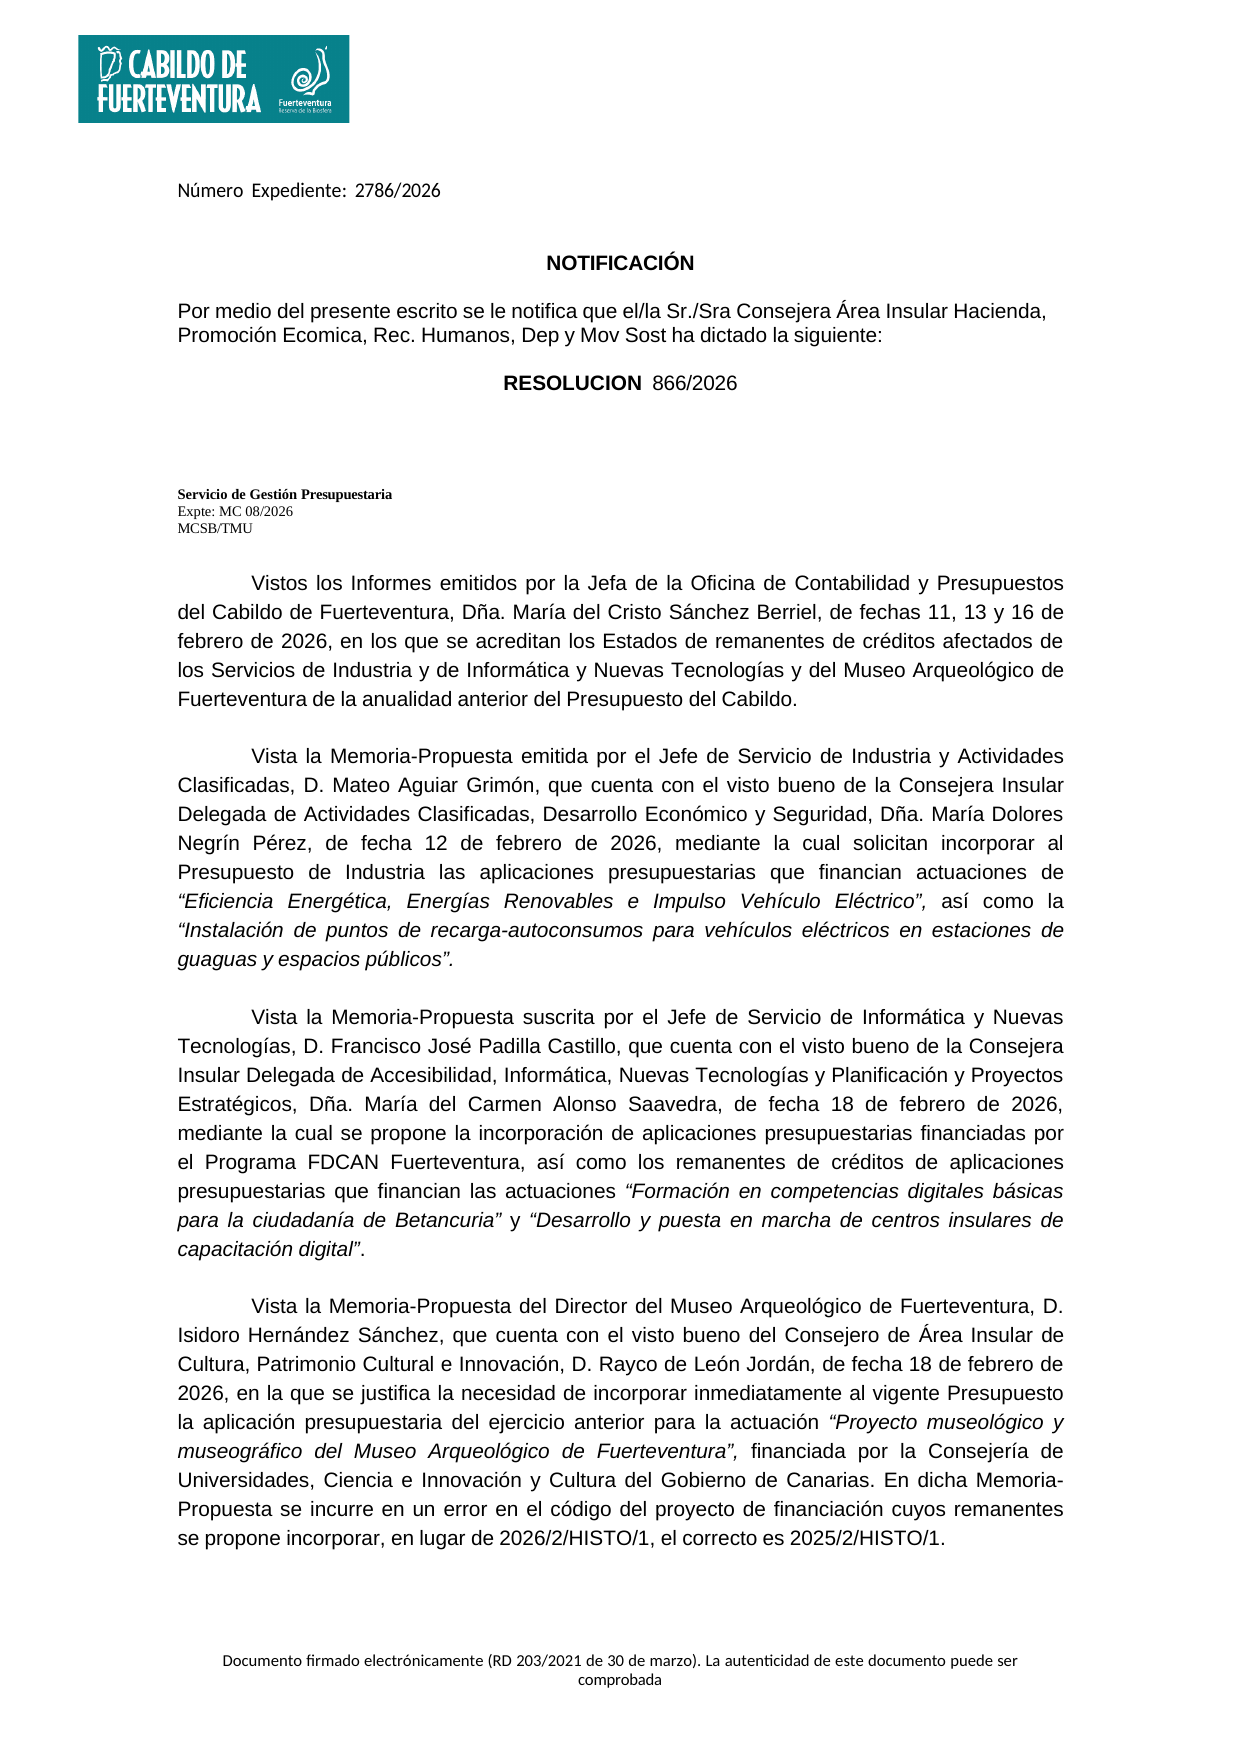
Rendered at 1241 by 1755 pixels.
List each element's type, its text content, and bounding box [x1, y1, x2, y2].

text Vista la Memoria-Propuesta suscrita por el Jefe de Servicio de Informática y Nuevas Tecnologías, D. Francisco José Padilla Castillo, que cuenta con el visto bueno de la Consejera Insular Delegada de Accesibilidad, Informática, Nuevas Tecnologías y Planificación y Proyectos Estratégicos, Dña. María del Carmen Alonso Saavedra, de fecha 18 de febrero de 2026, mediante la cual se propone la incorporación de aplicaciones presupuestarias financiadas por el Programa FDCAN Fuerteventura, así como los remanentes de créditos de aplicaciones presupuestarias que financian las actuaciones “Formación en competencias digitales básicas para la ciudadanía de Betancuria” y “Desarrollo y puesta en marcha de centros insulares de capacitación digital”. [177, 1005, 1064, 1261]
text Expte: MC 08/2026 MCSB/TMU [177, 503, 364, 536]
text Servicio de Gestión Presupuestaria [177, 486, 1099, 503]
text RESOLUCION 866/2026 [329, 370, 911, 394]
text Vista la Memoria-Propuesta del Director del Museo Arqueológico de Fuerteventura, D. Isidoro Hernández Sánchez, que cuenta con el visto bueno del Consejero de Área Insular de Cultura, Patrimonio Cultural e Innovación, D. Rayco de León Jordán, de fecha 18 de febrero de 2026, en la que se justifica la necesidad de incorporar inmediatamente al vigente Presupuesto la aplicación presupuestaria del ejercicio anterior para la actuación “Proyecto museológico y museográfico del Museo Arqueológico de Fuerteventura”, financiada por la Consejería de Universidades, Ciencia e Innovación y Cultura del Gobierno de Canarias. En dicha Memoria- Propuesta se incurre en un error en el código del proyecto de financiación cuyos remanentes se propone incorporar, en lugar de 2026/2/HISTO/1, el correcto es 2025/2/HISTO/1. [177, 1294, 1064, 1550]
text Por medio del presente escrito se le notifica que el/la Sr./Sra Consejera Área Insular Hacienda, Promoción Ecomica, Rec. Humanos, Dep y Mov Sost ha dictado la siguiente: [177, 298, 1099, 347]
text Vista la Memoria-Propuesta emitida por el Jefe de Servicio de Industria y Actividades Clasificadas, D. Mateo Aguiar Grimón, que cuenta con el visto bueno de la Consejera Insular Delegada de Actividades Clasificadas, Desarrollo Económico y Seguridad, Dña. María Dolores Negrín Pérez, de fecha 12 de febrero de 2026, mediante la cual solicitan incorporar al Presupuesto de Industria las aplicaciones presupuestarias que financian actuaciones de “Eficiencia Energética, Energías Renovables e Impulso Vehículo Eléctrico”, así como la “Instalación de puntos de recarga-autoconsumos para vehículos eléctricos en estaciones de guaguas y espacios públicos”. [177, 744, 1064, 971]
subtitle NOTIFICACIÓN [329, 250, 911, 274]
text Número Expediente: 2786/2026 [177, 177, 1099, 203]
text Vistos los Informes emitidos por la Jefa de la Oficina de Contabilidad y Presupuestos del Cabildo de Fuerteventura, Dña. María del Cristo Sánchez Berriel, de fechas 11, 13 y 16 de febrero de 2026, en los que se acreditan los Estados de remanentes de créditos afectados de los Servicios de Industria y de Informática y Nuevas Tecnologías y del Museo Arqueológico de Fuerteventura de la anualidad anterior del Presupuesto del Cabildo. [177, 571, 1064, 711]
